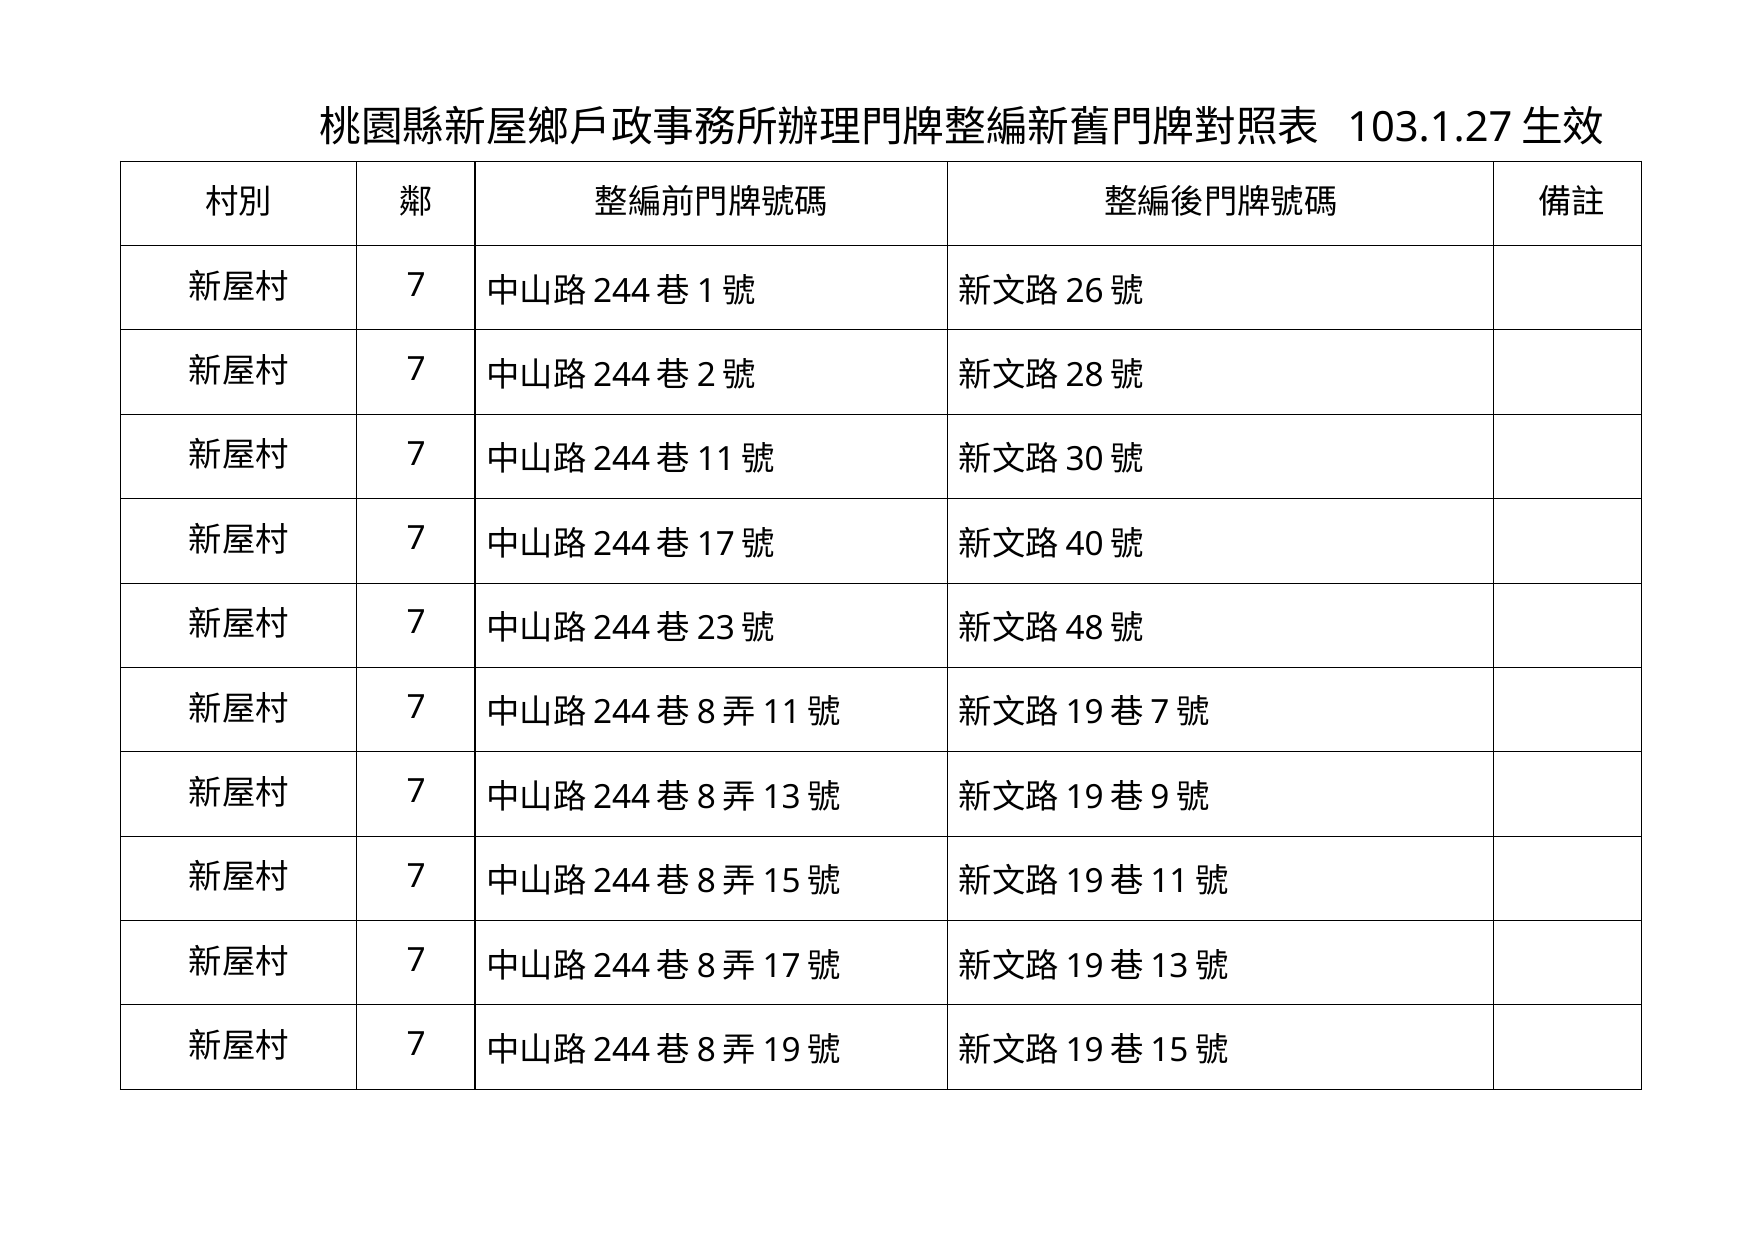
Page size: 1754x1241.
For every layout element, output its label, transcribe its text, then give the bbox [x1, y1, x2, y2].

table_cell 新文路26號 [948, 246, 1493, 329]
table_cell [1494, 499, 1641, 582]
table_cell 中山路244巷17號 [476, 499, 947, 582]
table_cell 新屋村 [121, 837, 356, 920]
table_cell 新屋村 [121, 330, 356, 414]
table_cell 7 [357, 584, 474, 667]
table_cell 7 [357, 499, 474, 582]
table_cell 新文路48號 [948, 584, 1493, 667]
table_cell 中山路244巷2號 [476, 330, 947, 414]
table_header 鄰 [357, 162, 474, 245]
table_header 村別 [121, 162, 356, 245]
table_cell [1494, 584, 1641, 667]
table_cell 7 [357, 837, 474, 920]
table_cell 中山路244巷8弄11號 [476, 668, 947, 751]
table_cell 新屋村 [121, 499, 356, 582]
table_cell [1494, 246, 1641, 329]
table_cell [1494, 1005, 1641, 1089]
table_cell 中山路244巷8弄19號 [476, 1005, 947, 1089]
table_cell 新文路19巷11號 [948, 837, 1493, 920]
table_cell 新屋村 [121, 584, 356, 667]
table_cell [1494, 668, 1641, 751]
table_cell 中山路244巷11號 [476, 415, 947, 498]
table_cell 中山路244巷23號 [476, 584, 947, 667]
table_cell 7 [357, 752, 474, 836]
table_cell 新屋村 [121, 921, 356, 1004]
table_cell 新屋村 [121, 1005, 356, 1089]
table_cell 7 [357, 668, 474, 751]
table_cell 中山路244巷1號 [476, 246, 947, 329]
table_header 備註 [1494, 162, 1641, 245]
table_header 整編後門牌號碼 [948, 162, 1493, 245]
table_cell [1494, 330, 1641, 414]
table_cell 中山路244巷8弄13號 [476, 752, 947, 836]
table_cell 新文路30號 [948, 415, 1493, 498]
table_cell 7 [357, 330, 474, 414]
table_cell 新屋村 [121, 668, 356, 751]
table_cell [1494, 752, 1641, 836]
table_cell 新屋村 [121, 752, 356, 836]
table_cell 新文路28號 [948, 330, 1493, 414]
table_cell 新文路19巷7號 [948, 668, 1493, 751]
table_cell 新文路40號 [948, 499, 1493, 582]
table_cell 7 [357, 415, 474, 498]
table_cell 新屋村 [121, 415, 356, 498]
table_header 整編前門牌號碼 [476, 162, 947, 245]
table_cell 7 [357, 1005, 474, 1089]
table_cell 新屋村 [121, 246, 356, 329]
table_cell 新文路19巷15號 [948, 1005, 1493, 1089]
table_cell 新文路19巷9號 [948, 752, 1493, 836]
text 桃園縣新屋鄉戶政事務所辦理門牌整編新舊門牌對照表 103.1.27生效 [150, 86, 1604, 161]
table_cell 中山路244巷8弄17號 [476, 921, 947, 1004]
table_cell 新文路19巷13號 [948, 921, 1493, 1004]
table_cell 中山路244巷8弄15號 [476, 837, 947, 920]
table_cell [1494, 921, 1641, 1004]
table_cell [1494, 415, 1641, 498]
table_cell 7 [357, 246, 474, 329]
table_cell [1494, 837, 1641, 920]
table_cell 7 [357, 921, 474, 1004]
